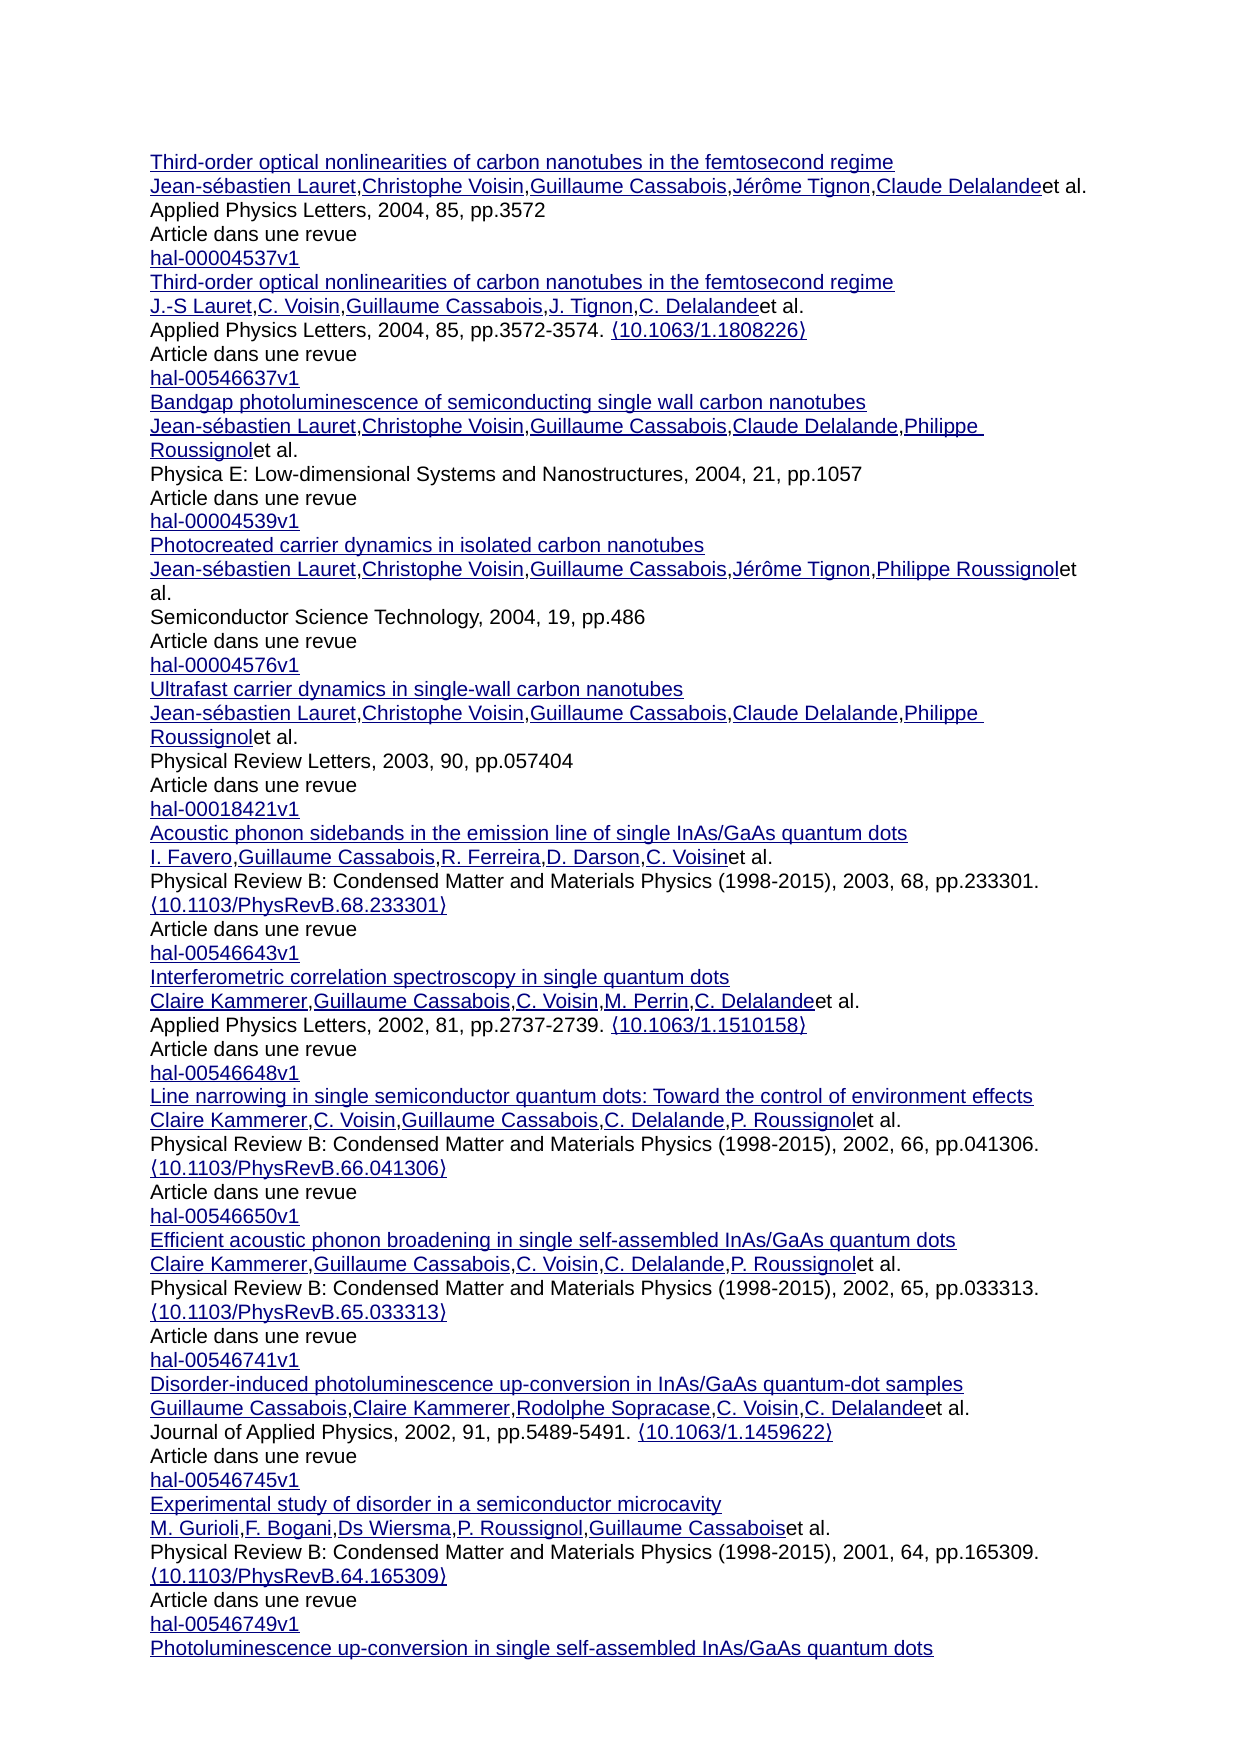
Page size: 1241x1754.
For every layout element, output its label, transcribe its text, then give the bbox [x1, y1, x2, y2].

table_cell Third-order optical nonlinearities of carbon nanotubes in the femtosecond regime Jean‐sébastien Lauret,Christophe Voisin,Guillaume Cassabois,Jérôme Tignon,Claude Delalandeet al. Applied Physics Letters, 2004, 85, pp.3572 Article dans une revue hal-00004537v1 [150, 150, 1090, 270]
table_cell Efficient acoustic phonon broadening in single self-assembled InAs/GaAs quantum dots Claire Kammerer,Guillaume Cassabois,C. Voisin,C. Delalande,P. Roussignolet al. Physical Review B: Condensed Matter and Materials Physics (1998-2015), 2002, 65, pp.033313. ⟨10.1103/PhysRevB.65.033313⟩ Article dans une revue hal-00546741v1 [150, 1228, 1090, 1372]
table_cell Disorder-induced photoluminescence up-conversion in InAs/GaAs quantum-dot samples Guillaume Cassabois,Claire Kammerer,Rodolphe Sopracase,C. Voisin,C. Delalandeet al. Journal of Applied Physics, 2002, 91, pp.5489-5491. ⟨10.1063/1.1459622⟩ Article dans une revue hal-00546745v1 [150, 1372, 1090, 1492]
table_cell Line narrowing in single semiconductor quantum dots: Toward the control of environment effects Claire Kammerer,C. Voisin,Guillaume Cassabois,C. Delalande,P. Roussignolet al. Physical Review B: Condensed Matter and Materials Physics (1998-2015), 2002, 66, pp.041306. ⟨10.1103/PhysRevB.66.041306⟩ Article dans une revue hal-00546650v1 [150, 1084, 1090, 1228]
table_cell Interferometric correlation spectroscopy in single quantum dots Claire Kammerer,Guillaume Cassabois,C. Voisin,M. Perrin,C. Delalandeet al. Applied Physics Letters, 2002, 81, pp.2737-2739. ⟨10.1063/1.1510158⟩ Article dans une revue hal-00546648v1 [150, 965, 1090, 1084]
table_cell Acoustic phonon sidebands in the emission line of single InAs/GaAs quantum dots I. Favero,Guillaume Cassabois,R. Ferreira,D. Darson,C. Voisinet al. Physical Review B: Condensed Matter and Materials Physics (1998-2015), 2003, 68, pp.233301. ⟨10.1103/PhysRevB.68.233301⟩ Article dans une revue hal-00546643v1 [150, 821, 1090, 964]
table_cell Experimental study of disorder in a semiconductor microcavity M. Gurioli,F. Bogani,Ds Wiersma,P. Roussignol,Guillaume Cassaboiset al. Physical Review B: Condensed Matter and Materials Physics (1998-2015), 2001, 64, pp.165309. ⟨10.1103/PhysRevB.64.165309⟩ Article dans une revue hal-00546749v1 [150, 1492, 1090, 1635]
table_cell Photocreated carrier dynamics in isolated carbon nanotubes Jean‐sébastien Lauret,Christophe Voisin,Guillaume Cassabois,Jérôme Tignon,Philippe Roussignolet al. Semiconductor Science Technology, 2004, 19, pp.486 Article dans une revue hal-00004576v1 [150, 533, 1090, 677]
table_cell Third-order optical nonlinearities of carbon nanotubes in the femtosecond regime J.-S Lauret,C. Voisin,Guillaume Cassabois,J. Tignon,C. Delalandeet al. Applied Physics Letters, 2004, 85, pp.3572-3574. ⟨10.1063/1.1808226⟩ Article dans une revue hal-00546637v1 [150, 270, 1090, 389]
table_cell Ultrafast carrier dynamics in single-wall carbon nanotubes Jean‐sébastien Lauret,Christophe Voisin,Guillaume Cassabois,Claude Delalande,Philippe Roussignolet al. Physical Review Letters, 2003, 90, pp.057404 Article dans une revue hal-00018421v1 [150, 677, 1090, 821]
table_cell Photoluminescence up-conversion in single self-assembled InAs/GaAs quantum dots [150, 1635, 1090, 1659]
table_cell Bandgap photoluminescence of semiconducting single wall carbon nanotubes Jean‐sébastien Lauret,Christophe Voisin,Guillaume Cassabois,Claude Delalande,Philippe Roussignolet al. Physica E: Low-dimensional Systems and Nanostructures, 2004, 21, pp.1057 Article dans une revue hal-00004539v1 [150, 390, 1090, 533]
